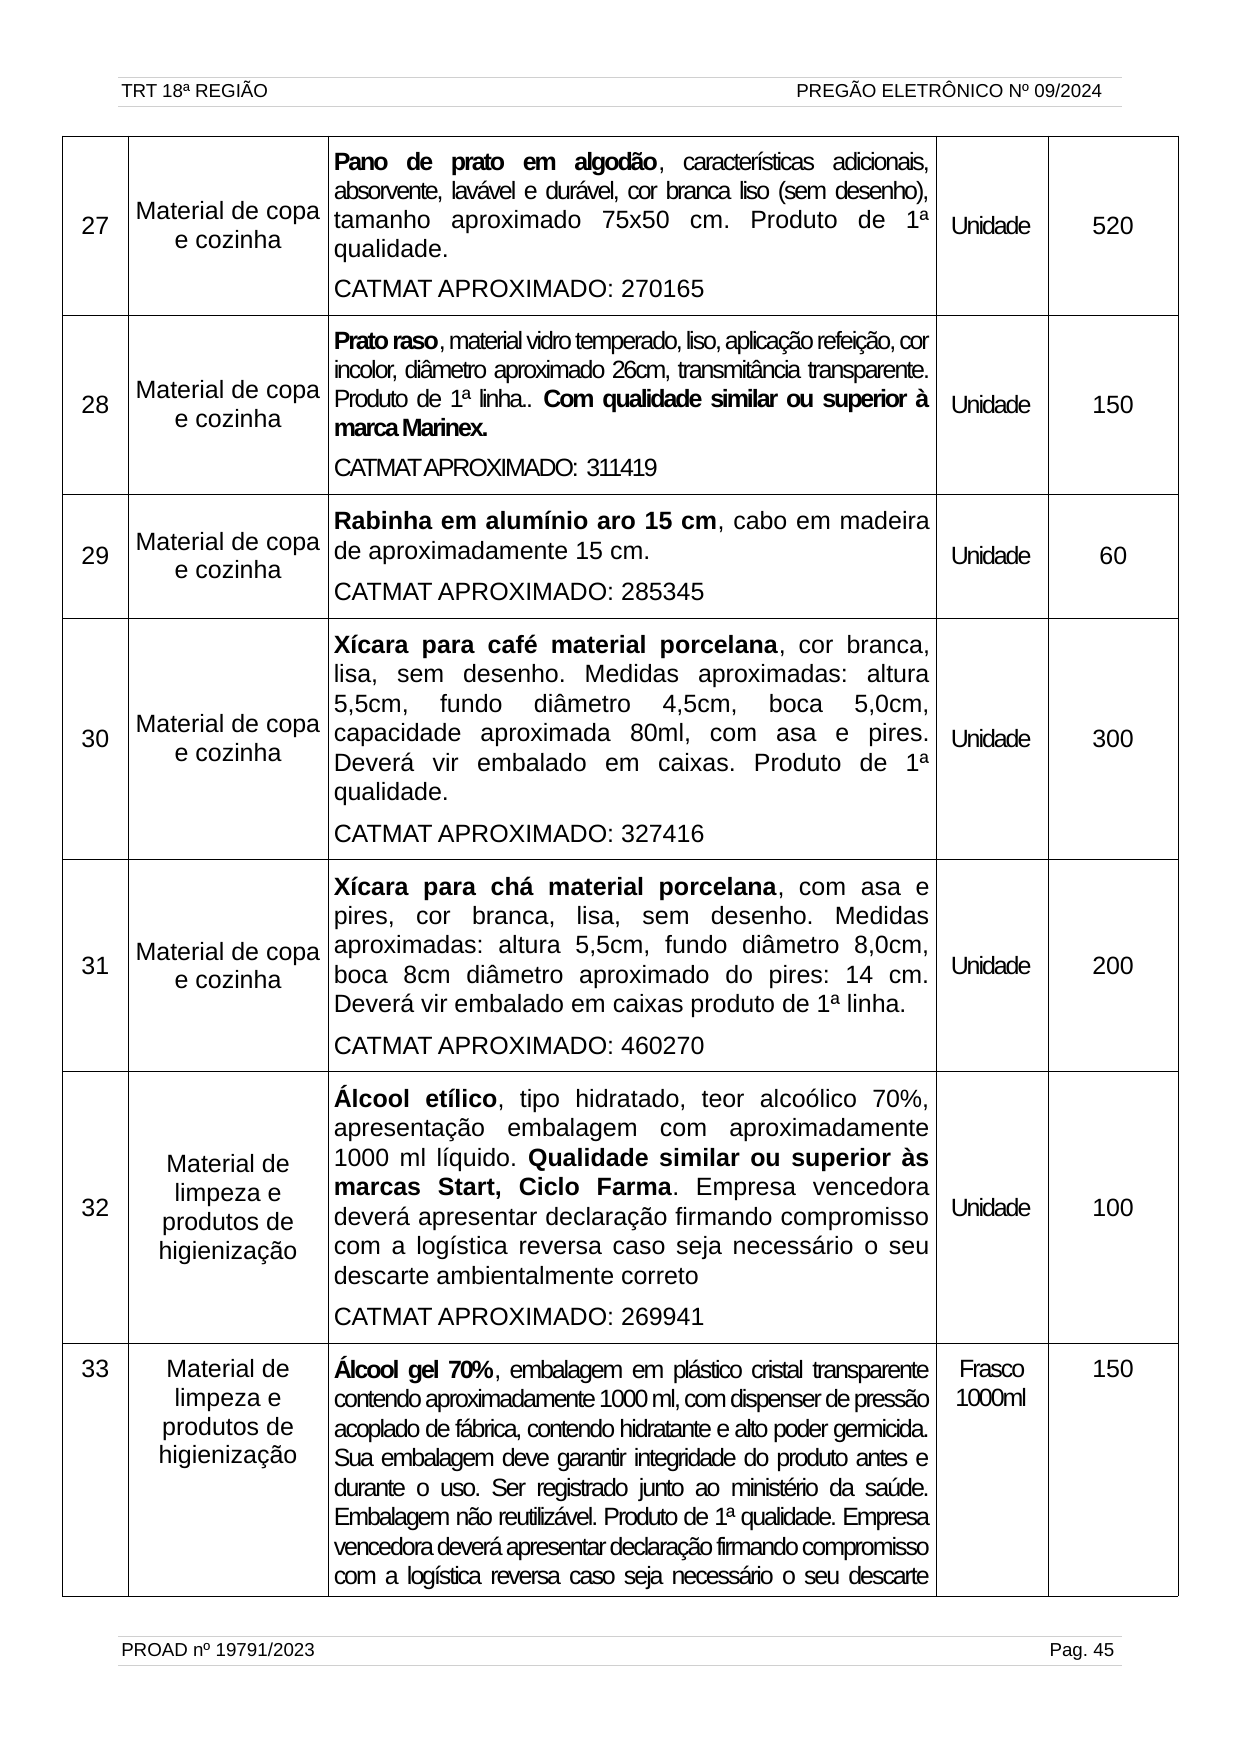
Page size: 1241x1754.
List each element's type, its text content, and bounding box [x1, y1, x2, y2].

table_cell Material de limpeza e produtos de higienização [129, 1344, 328, 1596]
table_cell Unidade [937, 1072, 1048, 1342]
table_cell Material de copa e cozinha [129, 619, 328, 859]
table_cell Material de copa e cozinha [129, 316, 328, 494]
table_cell Xícara para café material porcelana, cor branca, lisa, sem desenho. Medidas aproximadas: altura 5,5cm, fundo diâmetro 4,5cm, boca 5,0cm, capacidade aproximada 80ml, com asa e pires. Deverá vir embalado em caixas. Produto de 1ª qualidade. CATMAT APROXIMADO: 327416 [329, 619, 936, 859]
table_cell Prato raso, material vidro temperado, liso, aplicação refeição, cor incolor, diâmetro aproximado 26cm, transmitância transparente. Produto de 1ª linha.. Com qualidade similar ou superior à marca Marinex. CATMAT APROXIMADO: 311419 [329, 316, 936, 494]
table_cell 520 [1049, 137, 1178, 314]
table_cell Material de limpeza e produtos de higienização [129, 1072, 328, 1342]
table_cell Unidade [937, 860, 1048, 1071]
table_cell Unidade [937, 137, 1048, 314]
table_cell 150 [1049, 1344, 1178, 1596]
table_cell 33 [63, 1344, 128, 1596]
table_cell Material de copa e cozinha [129, 137, 328, 314]
table_cell Material de copa e cozinha [129, 495, 328, 617]
table_cell Pano de prato em algodão, características adicionais, absorvente, lavável e durável, cor branca liso (sem desenho), tamanho aproximado 75x50 cm. Produto de 1ª qualidade. CATMAT APROXIMADO: 270165 [329, 137, 936, 314]
table_cell 30 [63, 619, 128, 859]
table_cell Material de copa e cozinha [129, 860, 328, 1071]
table_cell Rabinha em alumínio aro 15 cm, cabo em madeira de aproximadamente 15 cm. CATMAT APROXIMADO: 285345 [329, 495, 936, 617]
table_cell 100 [1049, 1072, 1178, 1342]
table_cell 300 [1049, 619, 1178, 859]
table_cell Álcool etílico, tipo hidratado, teor alcoólico 70%, apresentação embalagem com aproximadamente 1000 ml líquido. Qualidade similar ou superior às marcas Start, Ciclo Farma. Empresa vencedora deverá apresentar declaração firmando compromisso com a logística reversa caso seja necessário o seu descarte ambientalmente correto CATMAT APROXIMADO: 269941 [329, 1072, 936, 1342]
table_cell 32 [63, 1072, 128, 1342]
table_cell Unidade [937, 495, 1048, 617]
table_cell 27 [63, 137, 128, 314]
table_cell Unidade [937, 316, 1048, 494]
table_cell 28 [63, 316, 128, 494]
table_cell 29 [63, 495, 128, 617]
table_cell Frasco 1000ml [937, 1344, 1048, 1596]
table_cell 150 [1049, 316, 1178, 494]
table_cell 31 [63, 860, 128, 1071]
table_cell Unidade [937, 619, 1048, 859]
table_cell Álcool gel 70%, embalagem em plástico cristal transparente contendo aproximadamente 1000 ml, com dispenser de pressão acoplado de fábrica, contendo hidratante e alto poder germicida. Sua embalagem deve garantir integridade do produto antes e durante o uso. Ser registrado junto ao ministério da saúde. Embalagem não reutilizável. Produto de 1ª qualidade. Empresa vencedora deverá apresentar declaração firmando compromisso com a logística reversa caso seja necessário o seu descarte [329, 1344, 936, 1596]
table_cell 200 [1049, 860, 1178, 1071]
table_cell 60 [1049, 495, 1178, 617]
table_cell Xícara para chá material porcelana, com asa e pires, cor branca, lisa, sem desenho. Medidas aproximadas: altura 5,5cm, fundo diâmetro 8,0cm, boca 8cm diâmetro aproximado do pires: 14 cm. Deverá vir embalado em caixas produto de 1ª linha. CATMAT APROXIMADO: 460270 [329, 860, 936, 1071]
